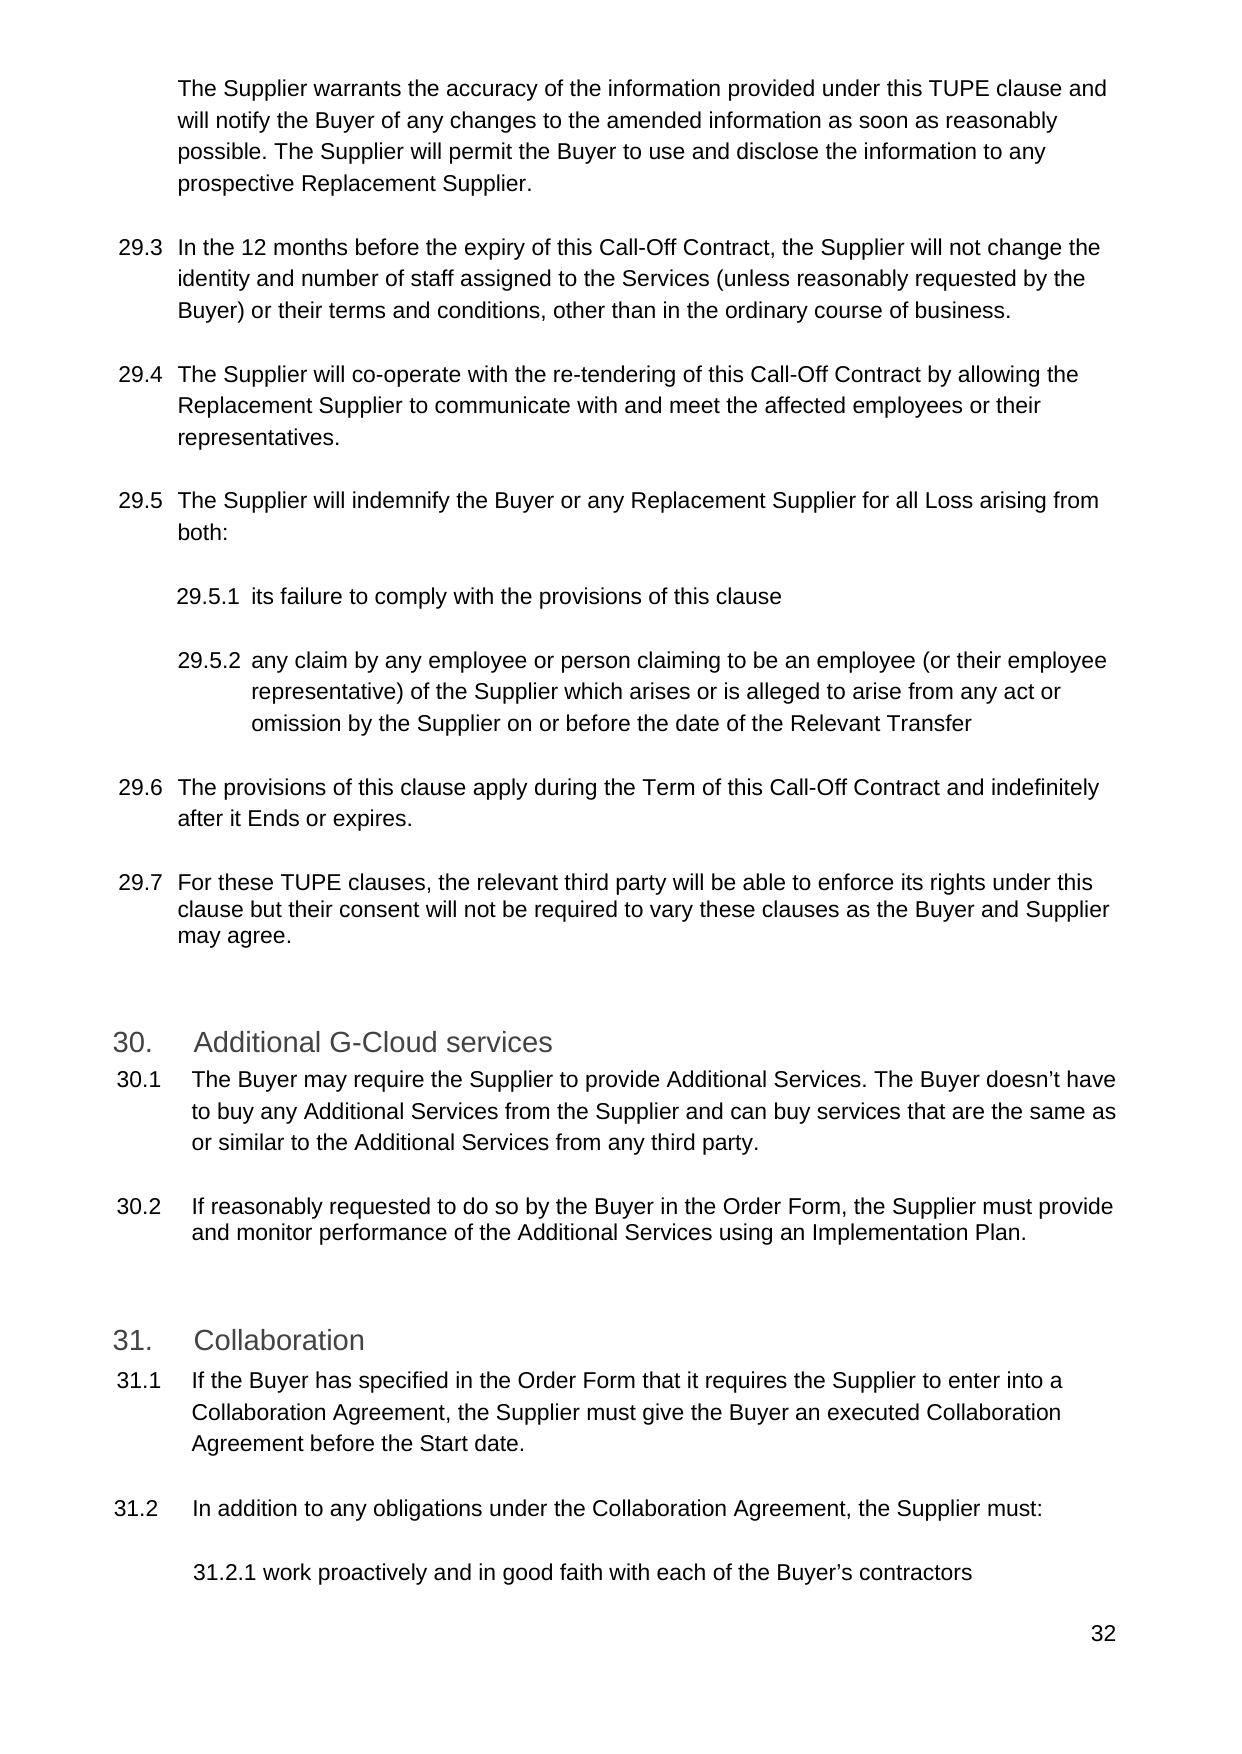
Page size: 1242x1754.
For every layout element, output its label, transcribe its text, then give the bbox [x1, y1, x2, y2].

list The Supplier will indemnify the Buyer or any Replacement Supplier for all Loss arising from both: [118, 487, 1121, 545]
subtitle 30. Additional G-Cloud services [0, 1025, 1122, 1059]
list The Supplier will co-operate with the re-tendering of this Call-Off Contract by allowing the Replacement Supplier to communicate with and meet the affected employees or their representatives. [118, 361, 1121, 450]
list The provisions of this clause apply during the Term of this Call-Off Contract and indefinitely after it Ends or expires. [118, 774, 1121, 832]
list In the 12 months before the expiry of this Call-Off Contract, the Supplier will not change the identity and number of staff assigned to the Services (unless reasonably requested by the Buyer) or their terms and conditions, other than in the ordinary course of business. [118, 233, 1121, 323]
text 30.2 If reasonably requested to do so by the Buyer in the Order Form, the Supplier must provide and monitor performance of the Additional Services using an Implementation Plan. [116, 1193, 1121, 1246]
text 31.2 In addition to any obligations under the Collaboration Agreement, the Supplier must: [0, 1494, 1122, 1522]
text 31.2.1 work proactively and in good faith with each of the Buyer’s contractors [161, 1559, 1121, 1586]
list any claim by any employee or person claiming to be an employee (or their employee representative) of the Supplier which arises or is alleged to arise from any act or omission by the Supplier on or before the date of the Relevant Transfer [177, 647, 1121, 736]
text The Supplier warrants the accuracy of the information provided under this TUPE clause and will notify the Buyer of any changes to the amended information as soon as reasonably possible. The Supplier will permit the Buyer to use and disclose the information to any prospective Replacement Supplier. [177, 75, 1121, 196]
subtitle 31. Collaboration [0, 1323, 1122, 1356]
text 31.1 If the Buyer has specified in the Order Form that it requires the Supplier to enter into a Collaboration Agreement, the Supplier must give the Buyer an executed Collaboration Agreement before the Start date. [116, 1367, 1121, 1457]
list its failure to comply with the provisions of this clause [176, 583, 1121, 609]
text 30.1 The Buyer may require the Supplier to provide Additional Services. The Buyer doesn’t have to buy any Additional Services from the Supplier and can buy services that are the same as or similar to the Additional Services from any third party. [116, 1066, 1121, 1156]
list For these TUPE clauses, the relevant third party will be able to enforce its rights under this clause but their consent will not be required to vary these clauses as the Buyer and Supplier may agree. [118, 869, 1121, 948]
